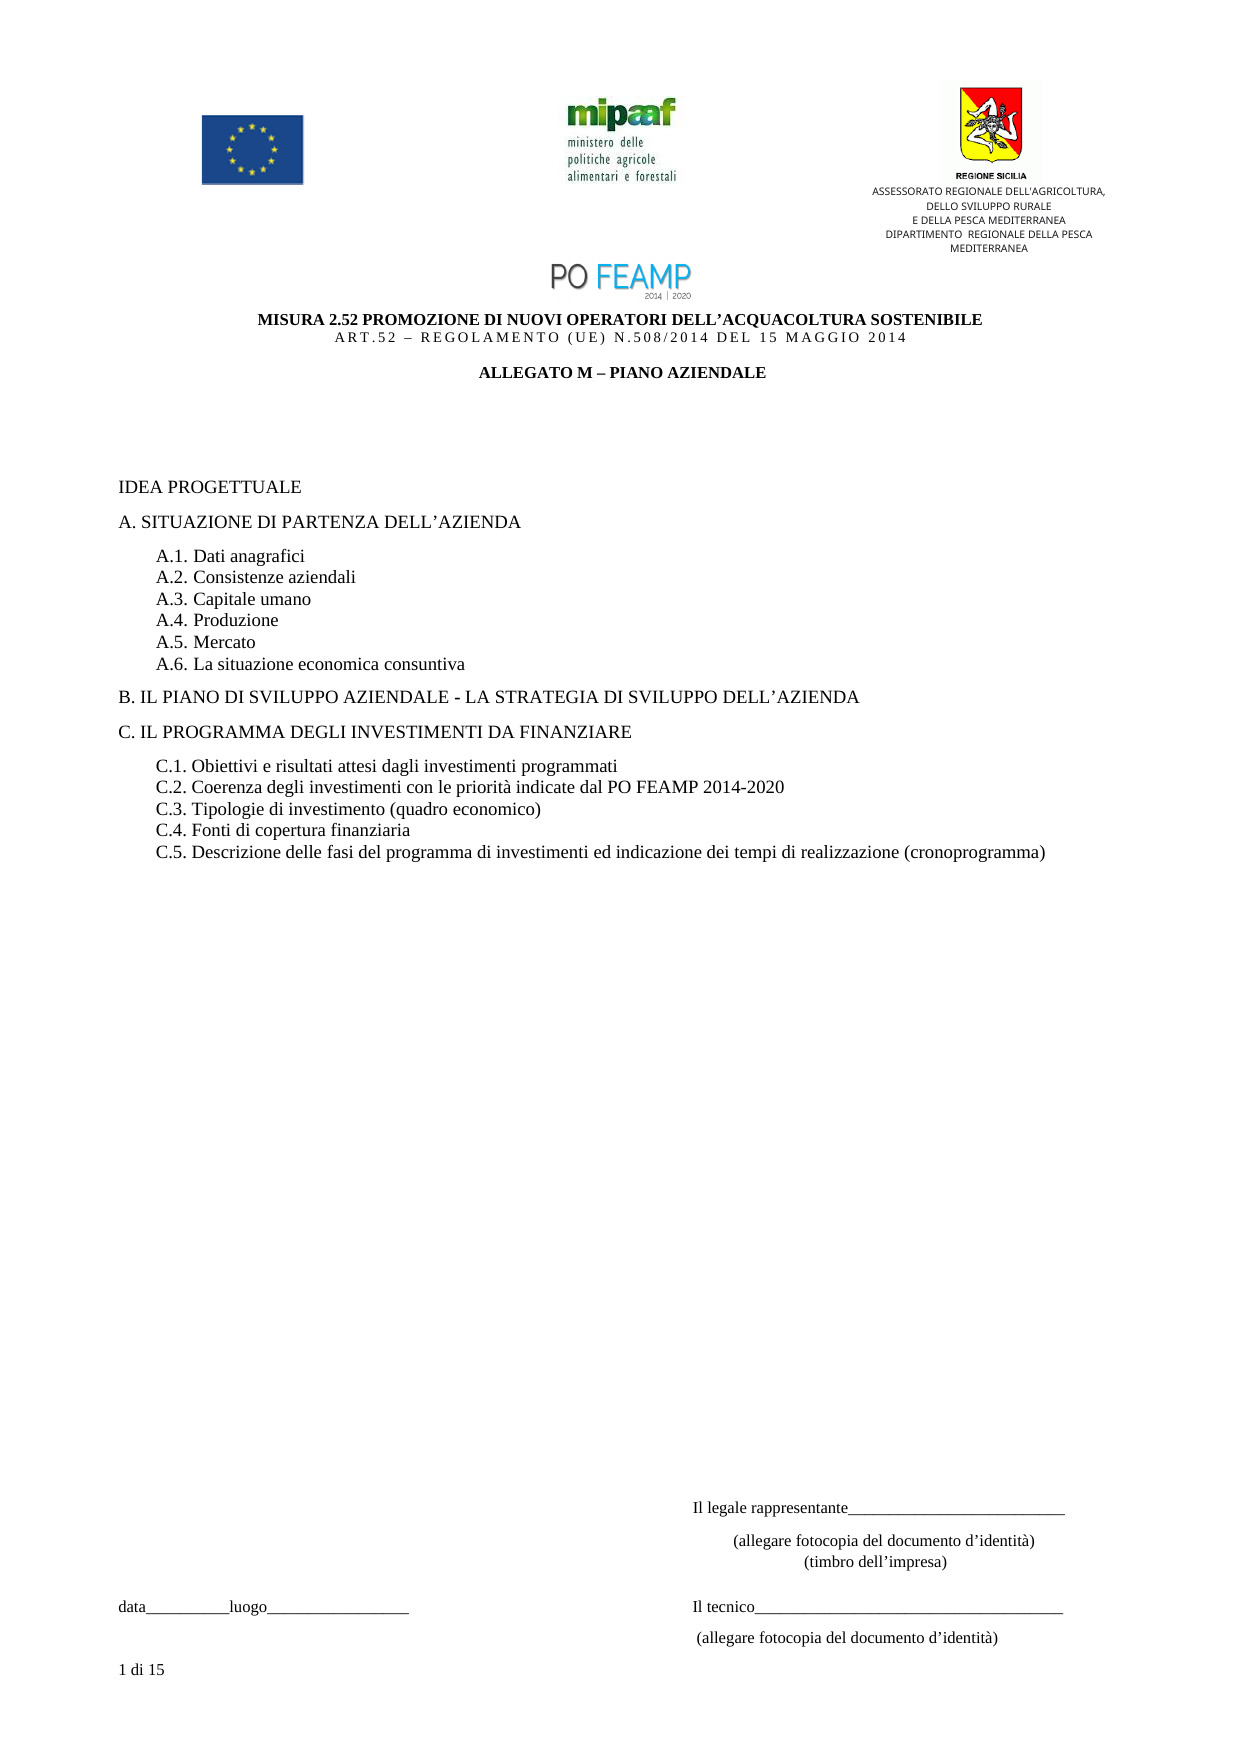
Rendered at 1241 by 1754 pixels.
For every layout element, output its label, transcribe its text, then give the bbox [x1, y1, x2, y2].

picture [557, 96, 687, 185]
text IDEA PROGETTUALE [118, 476, 1122, 498]
text A.5. Mercato [118, 631, 1122, 652]
text A. SITUAZIONE DI PARTENZA DELL’AZIENDA [118, 511, 1122, 532]
text C.5. Descrizione delle fasi del programma di investimenti ed indicazione dei tempi di realizzazione (cronoprogramma) [118, 841, 1122, 862]
text B. IL PIANO DI SVILUPPO AZIENDALE - LA STRATEGIA DI SVILUPPO DELL’AZIENDA [118, 686, 1122, 708]
text A.3. Capitale umano [118, 588, 1122, 609]
text A.6. La situazione economica consuntiva [118, 652, 1122, 674]
text A.1. Dati anagrafici [118, 544, 1122, 566]
text C. IL PROGRAMMA DEGLI INVESTIMENTI DA FINANZIARE [118, 721, 1122, 742]
text C.3. Tipologie di investimento (quadro economico) [118, 798, 1122, 819]
text C.2. Coerenza degli investimenti con le priorità indicate dal PO FEAMP 2014-2020 [118, 776, 1122, 798]
text A.4. Produzione [118, 609, 1122, 631]
text C.4. Fonti di copertura finanziaria [118, 819, 1122, 841]
picture [201, 115, 305, 185]
text C.1. Obiettivi e risultati attesi dagli investimenti programmati [118, 754, 1122, 776]
picture [939, 81, 1043, 185]
text A.2. Consistenze aziendali [118, 566, 1122, 588]
